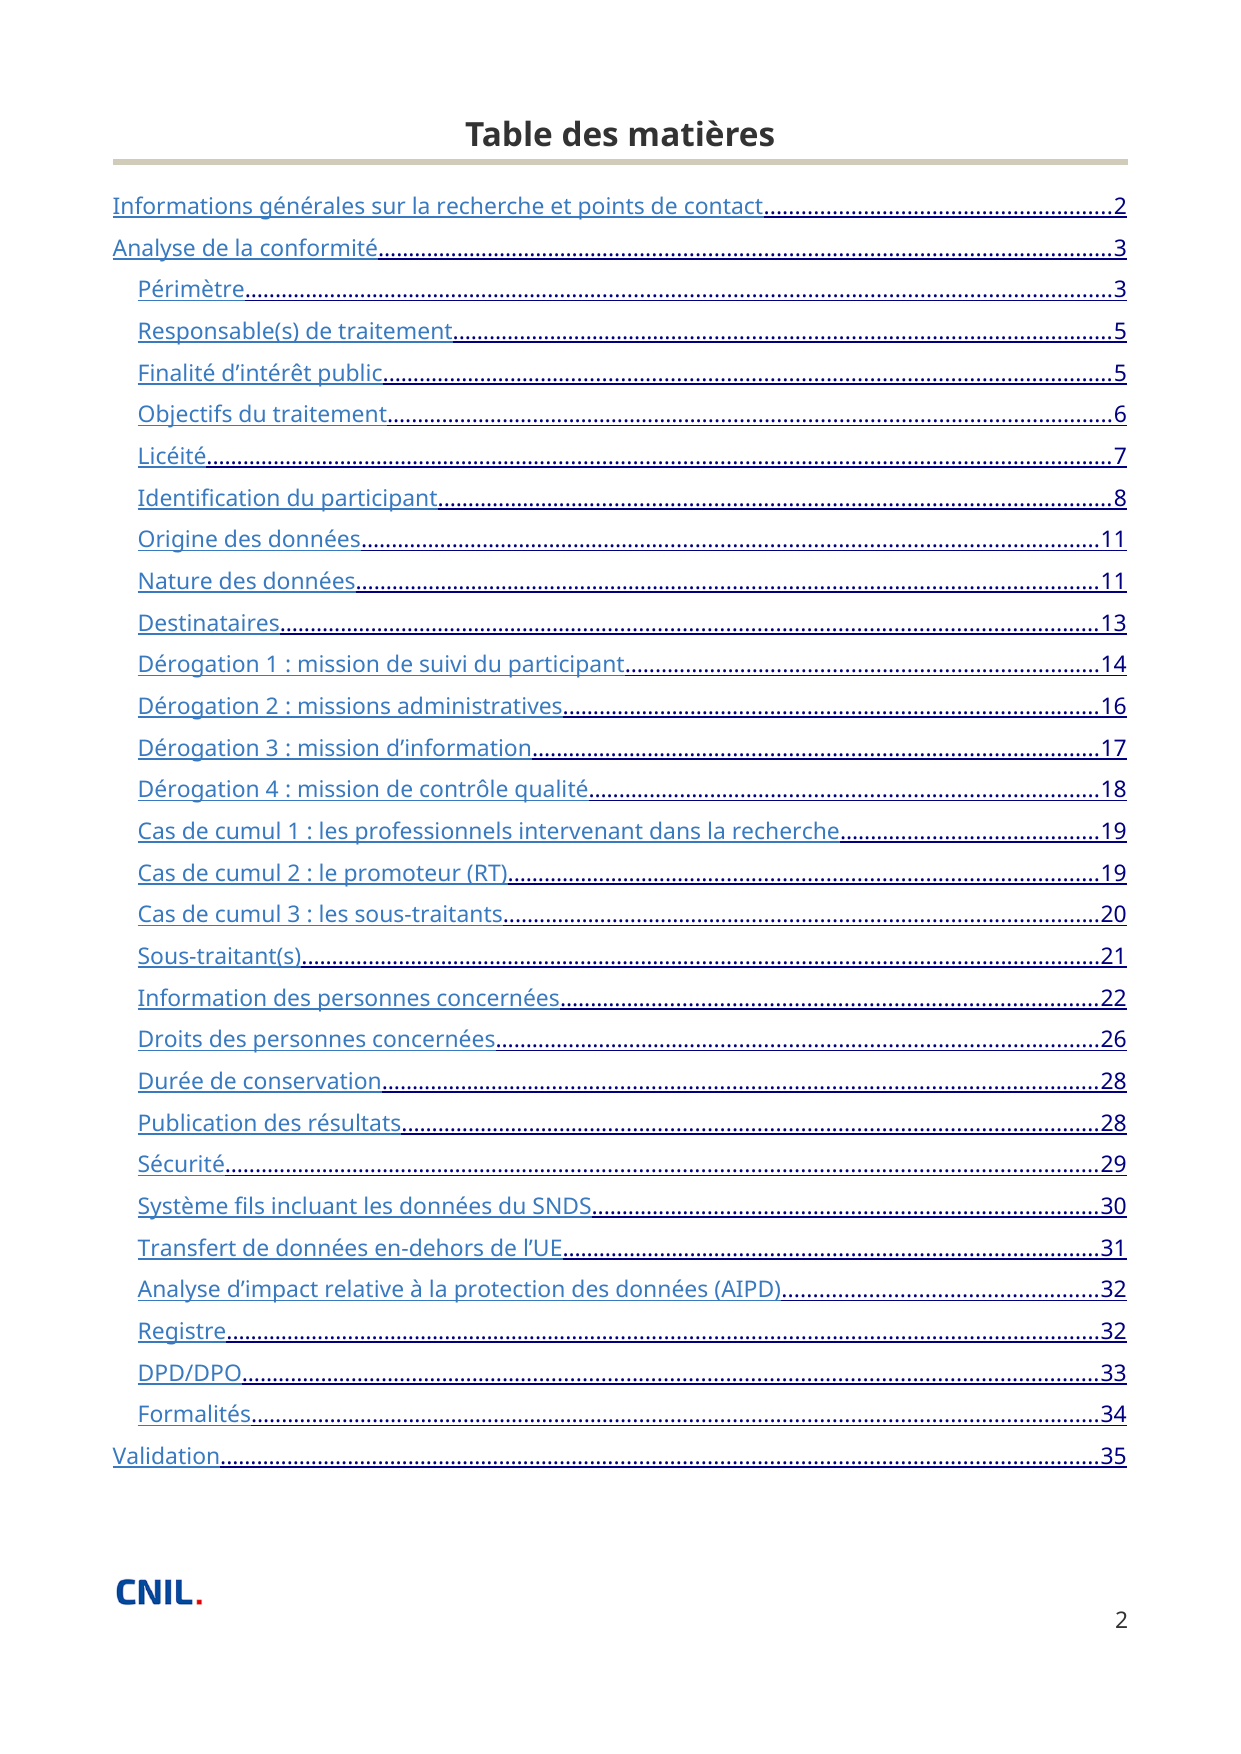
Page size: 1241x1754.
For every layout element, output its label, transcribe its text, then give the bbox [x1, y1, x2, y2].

text Finalité d’intérêt public 5 [137, 357, 1128, 388]
text Informations générales sur la recherche et points de contact 2 [112, 190, 1128, 221]
text Origine des données 11 [137, 523, 1128, 554]
text Formalités 34 [137, 1398, 1128, 1429]
text Responsable(s) de traitement 5 [137, 315, 1128, 346]
text Identification du participant 8 [137, 482, 1128, 513]
text Droits des personnes concernées 26 [137, 1023, 1128, 1054]
text Dérogation 1 : mission de suivi du participant 14 [137, 648, 1128, 679]
text Sous-traitant(s) 21 [137, 940, 1128, 971]
text Registre 32 [137, 1315, 1128, 1346]
text Cas de cumul 1 : les professionnels intervenant dans la recherche 19 [137, 815, 1128, 846]
text Analyse de la conformité 3 [112, 232, 1128, 263]
text Information des personnes concernées 22 [137, 982, 1128, 1013]
text Dérogation 3 : mission d’information 17 [137, 732, 1128, 763]
text Périmètre 3 [137, 273, 1128, 304]
text Cas de cumul 3 : les sous-traitants 20 [137, 898, 1128, 929]
text Durée de conservation 28 [137, 1065, 1128, 1096]
text Publication des résultats 28 [137, 1107, 1128, 1138]
text Destinataires 13 [137, 607, 1128, 638]
text Licéité 7 [137, 440, 1128, 471]
text Dérogation 4 : mission de contrôle qualité 18 [137, 773, 1128, 804]
subtitle Table des matières [112, 111, 1128, 165]
text Analyse d’impact relative à la protection des données (AIPD) 32 [137, 1273, 1128, 1304]
text Système fils incluant les données du SNDS 30 [137, 1190, 1128, 1221]
text Cas de cumul 2 : le promoteur (RT) 19 [137, 857, 1128, 888]
text Objectifs du traitement 6 [137, 398, 1128, 429]
text Validation 35 [112, 1440, 1128, 1471]
text Sécurité 29 [137, 1148, 1128, 1179]
text Dérogation 2 : missions administratives 16 [137, 690, 1128, 721]
text DPD/DPO 33 [137, 1357, 1128, 1388]
text Transfert de données en-dehors de l’UE 31 [137, 1232, 1128, 1263]
text Nature des données 11 [137, 565, 1128, 596]
